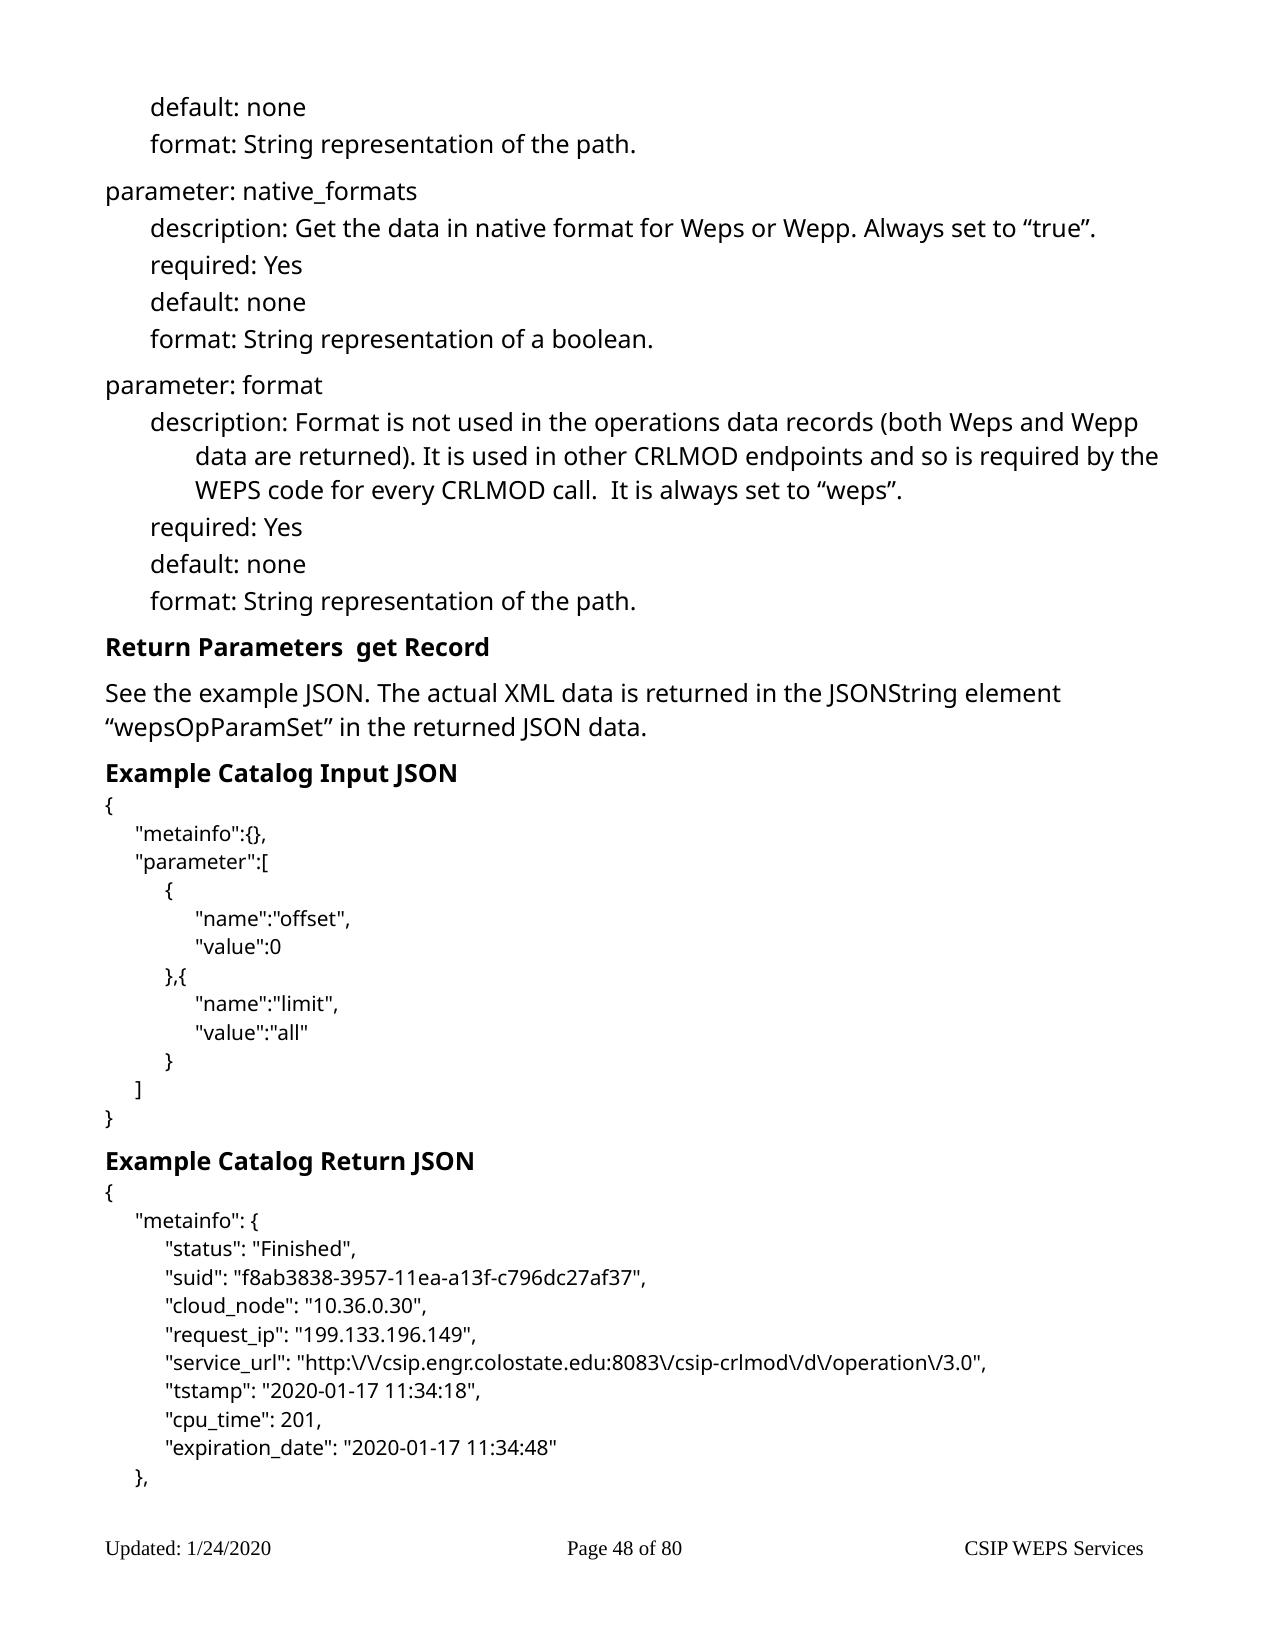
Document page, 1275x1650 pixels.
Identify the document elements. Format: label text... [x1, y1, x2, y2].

text { [105, 1177, 1185, 1206]
text format: String representation of the path. [150, 127, 1185, 161]
text }, [105, 1462, 1185, 1490]
text "parameter":[ [105, 847, 1185, 876]
text "value":"all" [105, 1018, 1185, 1046]
text "request_ip": "199.133.196.149", [105, 1320, 1185, 1348]
text See the example JSON. The actual XML data is returned in the JSONString element “wepsOpParamSet” in the returned JSON data. [105, 676, 1185, 744]
text parameter: format [105, 367, 1185, 402]
text parameter: native_formats [105, 173, 1185, 207]
text Example Catalog Return JSON [105, 1143, 1185, 1177]
text description: Get the data in native format for Weps or Wepp. Always set to “true”. [150, 210, 1185, 244]
text description: Format is not used in the operations data records (both Weps and Wepp data are returned). It is used in other CRLMOD endpoints and so is required by the WEPS code for every CRLMOD call. It is always set to “weps”. [150, 404, 1185, 507]
text "tstamp": "2020-01-17 11:34:18", [105, 1377, 1185, 1405]
text "status": "Finished", [105, 1234, 1185, 1263]
text ] [105, 1074, 1185, 1103]
text "name":"offset", [105, 904, 1185, 932]
text { [105, 790, 1185, 819]
text Return Parameters get Record [105, 630, 1185, 664]
text default: none [150, 547, 1185, 581]
text },{ [105, 961, 1185, 989]
text "metainfo": { [105, 1206, 1185, 1234]
text required: Yes [150, 247, 1185, 281]
text Example Catalog Input JSON [105, 756, 1185, 790]
text } [105, 1046, 1185, 1074]
text "expiration_date": "2020-01-17 11:34:48" [105, 1433, 1185, 1462]
text "metainfo":{}, [105, 819, 1185, 847]
text default: none [150, 90, 1185, 124]
text "suid": "f8ab3838-3957-11ea-a13f-c796dc27af37", [105, 1263, 1185, 1291]
text } [105, 1103, 1185, 1131]
text required: Yes [150, 510, 1185, 544]
text "name":"limit", [105, 989, 1185, 1018]
text "service_url": "http:\/\/csip.engr.colostate.edu:8083\/csip-crlmod\/d\/operation\/3.0", [105, 1348, 1185, 1377]
text format: String representation of the path. [150, 584, 1185, 618]
text "cpu_time": 201, [105, 1405, 1185, 1433]
text "value":0 [105, 932, 1185, 961]
text { [105, 876, 1185, 904]
text format: String representation of a boolean. [150, 321, 1185, 356]
text default: none [150, 284, 1185, 318]
text "cloud_node": "10.36.0.30", [105, 1291, 1185, 1320]
